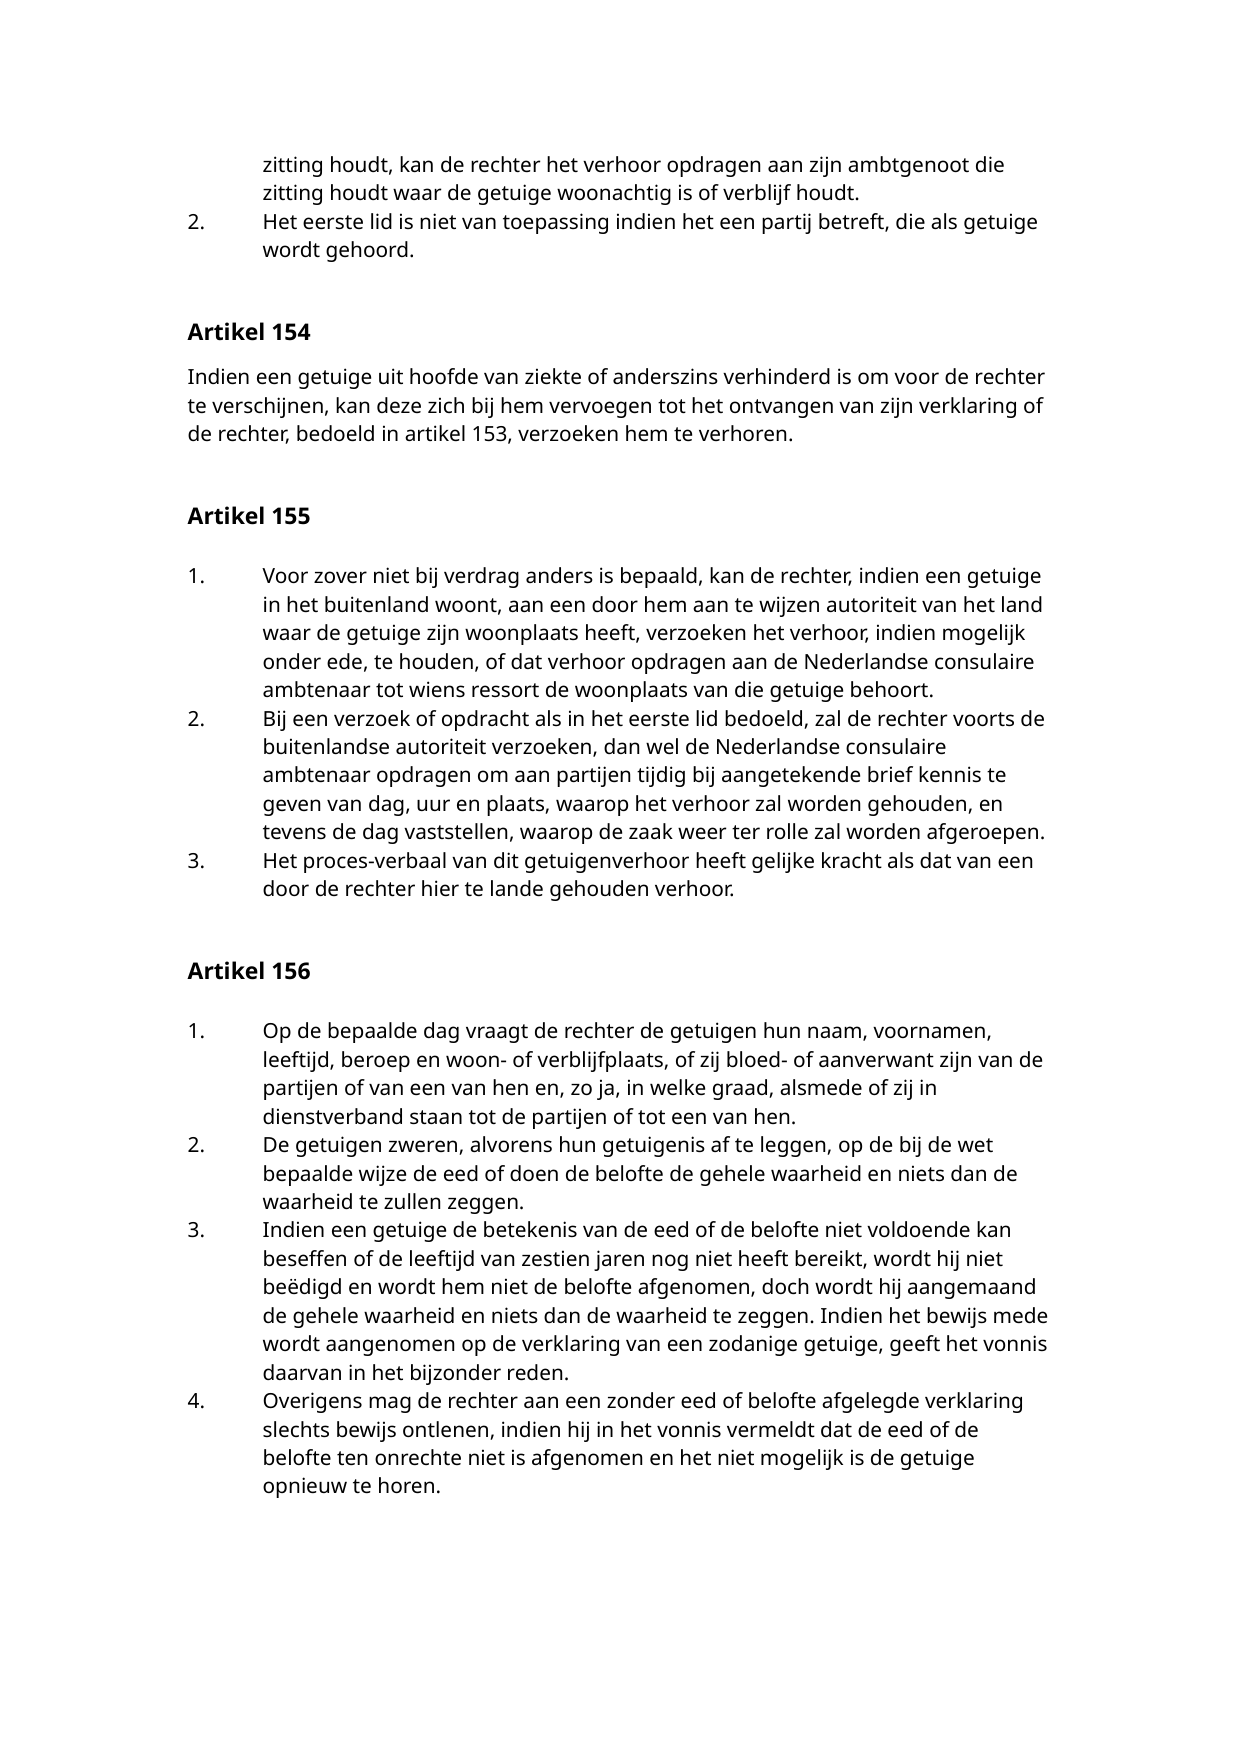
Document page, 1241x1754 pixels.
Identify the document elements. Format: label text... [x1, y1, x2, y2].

list Het proces-verbaal van dit getuigenverhoor heeft gelijke kracht als dat van een door de rechter hier te lande gehouden verhoor. [187, 846, 1053, 903]
list Indien een getuige de betekenis van de eed of de belofte niet voldoende kan beseffen of de leeftijd van zestien jaren nog niet heeft bereikt, wordt hij niet beëdigd en wordt hem niet de belofte afgenomen, doch wordt hij aangemaand de gehele waarheid en niets dan de waarheid te zeggen. Indien het bewijs mede wordt aangenomen op de verklaring van een zodanige getuige, geeft het vonnis daarvan in het bijzonder reden. [187, 1216, 1053, 1386]
list Overigens mag de rechter aan een zonder eed of belofte afgelegde verklaring slechts bewijs ontlenen, indien hij in het vonnis vermeldt dat de eed of de belofte ten onrechte niet is afgenomen en het niet mogelijk is de getuige opnieuw te horen. [187, 1386, 1053, 1500]
list Bij een verzoek of opdracht als in het eerste lid bedoeld, zal de rechter voorts de buitenlandse autoriteit verzoeken, dan wel de Nederlandse consulaire ambtenaar opdragen om aan partijen tijdig bij aangetekende brief kennis te geven van dag, uur en plaats, waarop het verhoor zal worden gehouden, en tevens de dag vaststellen, waarop de zaak weer ter rolle zal worden afgeroepen. [187, 704, 1053, 846]
subtitle Artikel 156 [187, 955, 1053, 987]
list Het eerste lid is niet van toepassing indien het een partij betreft, die als getuige wordt gehoord. [187, 207, 1053, 264]
subtitle Artikel 155 [187, 500, 1053, 532]
text Indien een getuige uit hoofde van ziekte of anderszins verhinderd is om voor de rechter te verschijnen, kan deze zich bij hem vervoegen tot het ontvangen van zijn verklaring of de rechter, bedoeld in artikel 153, verzoeken hem te verhoren. [187, 362, 1053, 448]
list Op de bepaalde dag vraagt de rechter de getuigen hun naam, voornamen, leeftijd, beroep en woon- of verblijfplaats, of zij bloed- of aanverwant zijn van de partijen of van een van hen en, zo ja, in welke graad, alsmede of zij in dienstverband staan tot de partijen of tot een van hen. [187, 1017, 1053, 1130]
subtitle Artikel 154 [187, 316, 1053, 347]
list De getuigen zweren, alvorens hun getuigenis af te leggen, op de bij de wet bepaalde wijze de eed of doen de belofte de gehele waarheid en niets dan de waarheid te zullen zeggen. [187, 1130, 1053, 1216]
list Voor zover niet bij verdrag anders is bepaald, kan de rechter, indien een getuige in het buitenland woont, aan een door hem aan te wijzen autoriteit van het land waar de getuige zijn woonplaats heeft, verzoeken het verhoor, indien mogelijk onder ede, te houden, of dat verhoor opdragen aan de Nederlandse consulaire ambtenaar tot wiens ressort de woonplaats van die getuige behoort. [187, 562, 1053, 704]
list zitting houdt, kan de rechter het verhoor opdragen aan zijn ambtgenoot die zitting houdt waar de getuige woonachtig is of verblijf houdt. [187, 150, 1053, 207]
